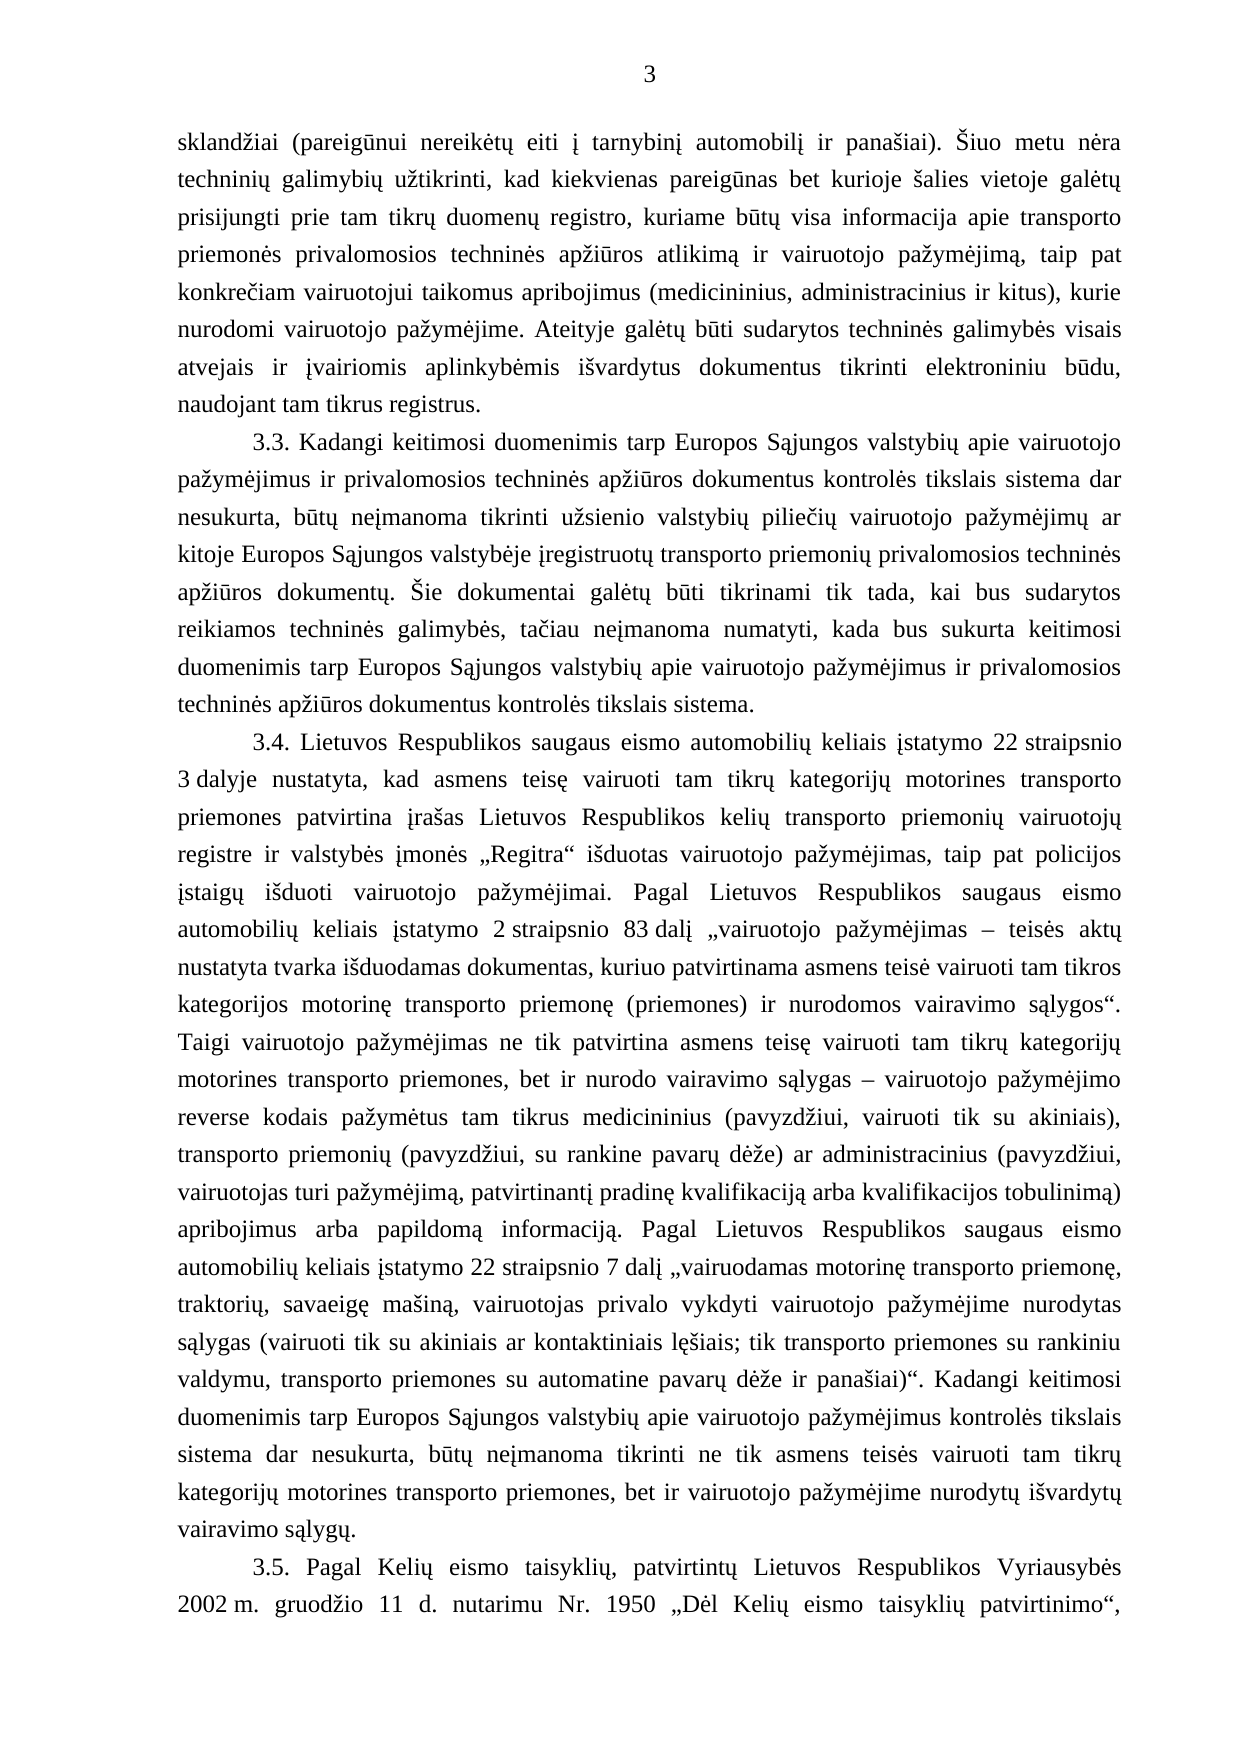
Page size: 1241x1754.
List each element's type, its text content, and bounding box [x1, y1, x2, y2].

text 3.4. Lietuvos Respublikos saugaus eismo automobilių keliais įstatymo 22 straipsnio 3 dalyje nustatyta, kad asmens teisę vairuoti tam tikrų kategorijų motorines transporto priemones patvirtina įrašas Lietuvos Respublikos kelių transporto priemonių vairuotojų registre ir valstybės įmonės „Regitra“ išduotas vairuotojo pažymėjimas, taip pat policijos įstaigų išduoti vairuotojo pažymėjimai. Pagal Lietuvos Respublikos saugaus eismo automobilių keliais įstatymo 2 straipsnio 83 dalį „vairuotojo pažymėjimas – teisės aktų nustatyta tvarka išduodamas dokumentas, kuriuo patvirtinama asmens teisė vairuoti tam tikros kategorijos motorinę transporto priemonę (priemones) ir nurodomos vairavimo sąlygos“. Taigi vairuotojo pažymėjimas ne tik patvirtina asmens teisę vairuoti tam tikrų kategorijų motorines transporto priemones, bet ir nurodo vairavimo sąlygas – vairuotojo pažymėjimo reverse kodais pažymėtus tam tikrus medicininius (pavyzdžiui, vairuoti tik su akiniais), transporto priemonių (pavyzdžiui, su rankine pavarų dėže) ar administracinius (pavyzdžiui, vairuotojas turi pažymėjimą, patvirtinantį pradinę kvalifikaciją arba kvalifikacijos tobulinimą) apribojimus arba papildomą informaciją. Pagal Lietuvos Respublikos saugaus eismo automobilių keliais įstatymo 22 straipsnio 7 dalį „vairuodamas motorinę transporto priemonę, traktorių, savaeigę mašiną, vairuotojas privalo vykdyti vairuotojo pažymėjime nurodytas sąlygas (vairuoti tik su akiniais ar kontaktiniais lęšiais; tik transporto priemones su rankiniu valdymu, transporto priemones su automatine pavarų dėže ir panašiai)“. Kadangi keitimosi duomenimis tarp Europos Sąjungos valstybių apie vairuotojo pažymėjimus kontrolės tikslais sistema dar nesukurta, būtų neįmanoma tikrinti ne tik asmens teisės vairuoti tam tikrų kategorijų motorines transporto priemones, bet ir vairuotojo pažymėjime nurodytų išvardytų vairavimo sąlygų. [177, 718, 1122, 1543]
text 3.5. Pagal Kelių eismo taisyklių, patvirtintų Lietuvos Respublikos Vyriausybės 2002 m. gruodžio 11 d. nutarimu Nr. 1950 „Dėl Kelių eismo taisyklių patvirtinimo“, [177, 1543, 1122, 1618]
text sklandžiai (pareigūnui nereikėtų eiti į tarnybinį automobilį ir panašiai). Šiuo metu nėra techninių galimybių užtikrinti, kad kiekvienas pareigūnas bet kurioje šalies vietoje galėtų prisijungti prie tam tikrų duomenų registro, kuriame būtų visa informacija apie transporto priemonės privalomosios techninės apžiūros atlikimą ir vairuotojo pažymėjimą, taip pat konkrečiam vairuotojui taikomus apribojimus (medicininius, administracinius ir kitus), kurie nurodomi vairuotojo pažymėjime. Ateityje galėtų būti sudarytos techninės galimybės visais atvejais ir įvairiomis aplinkybėmis išvardytus dokumentus tikrinti elektroniniu būdu, naudojant tam tikrus registrus. [177, 118, 1122, 418]
text 3.3. Kadangi keitimosi duomenimis tarp Europos Sąjungos valstybių apie vairuotojo pažymėjimus ir privalomosios techninės apžiūros dokumentus kontrolės tikslais sistema dar nesukurta, būtų neįmanoma tikrinti užsienio valstybių piliečių vairuotojo pažymėjimų ar kitoje Europos Sąjungos valstybėje įregistruotų transporto priemonių privalomosios techninės apžiūros dokumentų. Šie dokumentai galėtų būti tikrinami tik tada, kai bus sudarytos reikiamos techninės galimybės, tačiau neįmanoma numatyti, kada bus sukurta keitimosi duomenimis tarp Europos Sąjungos valstybių apie vairuotojo pažymėjimus ir privalomosios techninės apžiūros dokumentus kontrolės tikslais sistema. [177, 418, 1122, 718]
